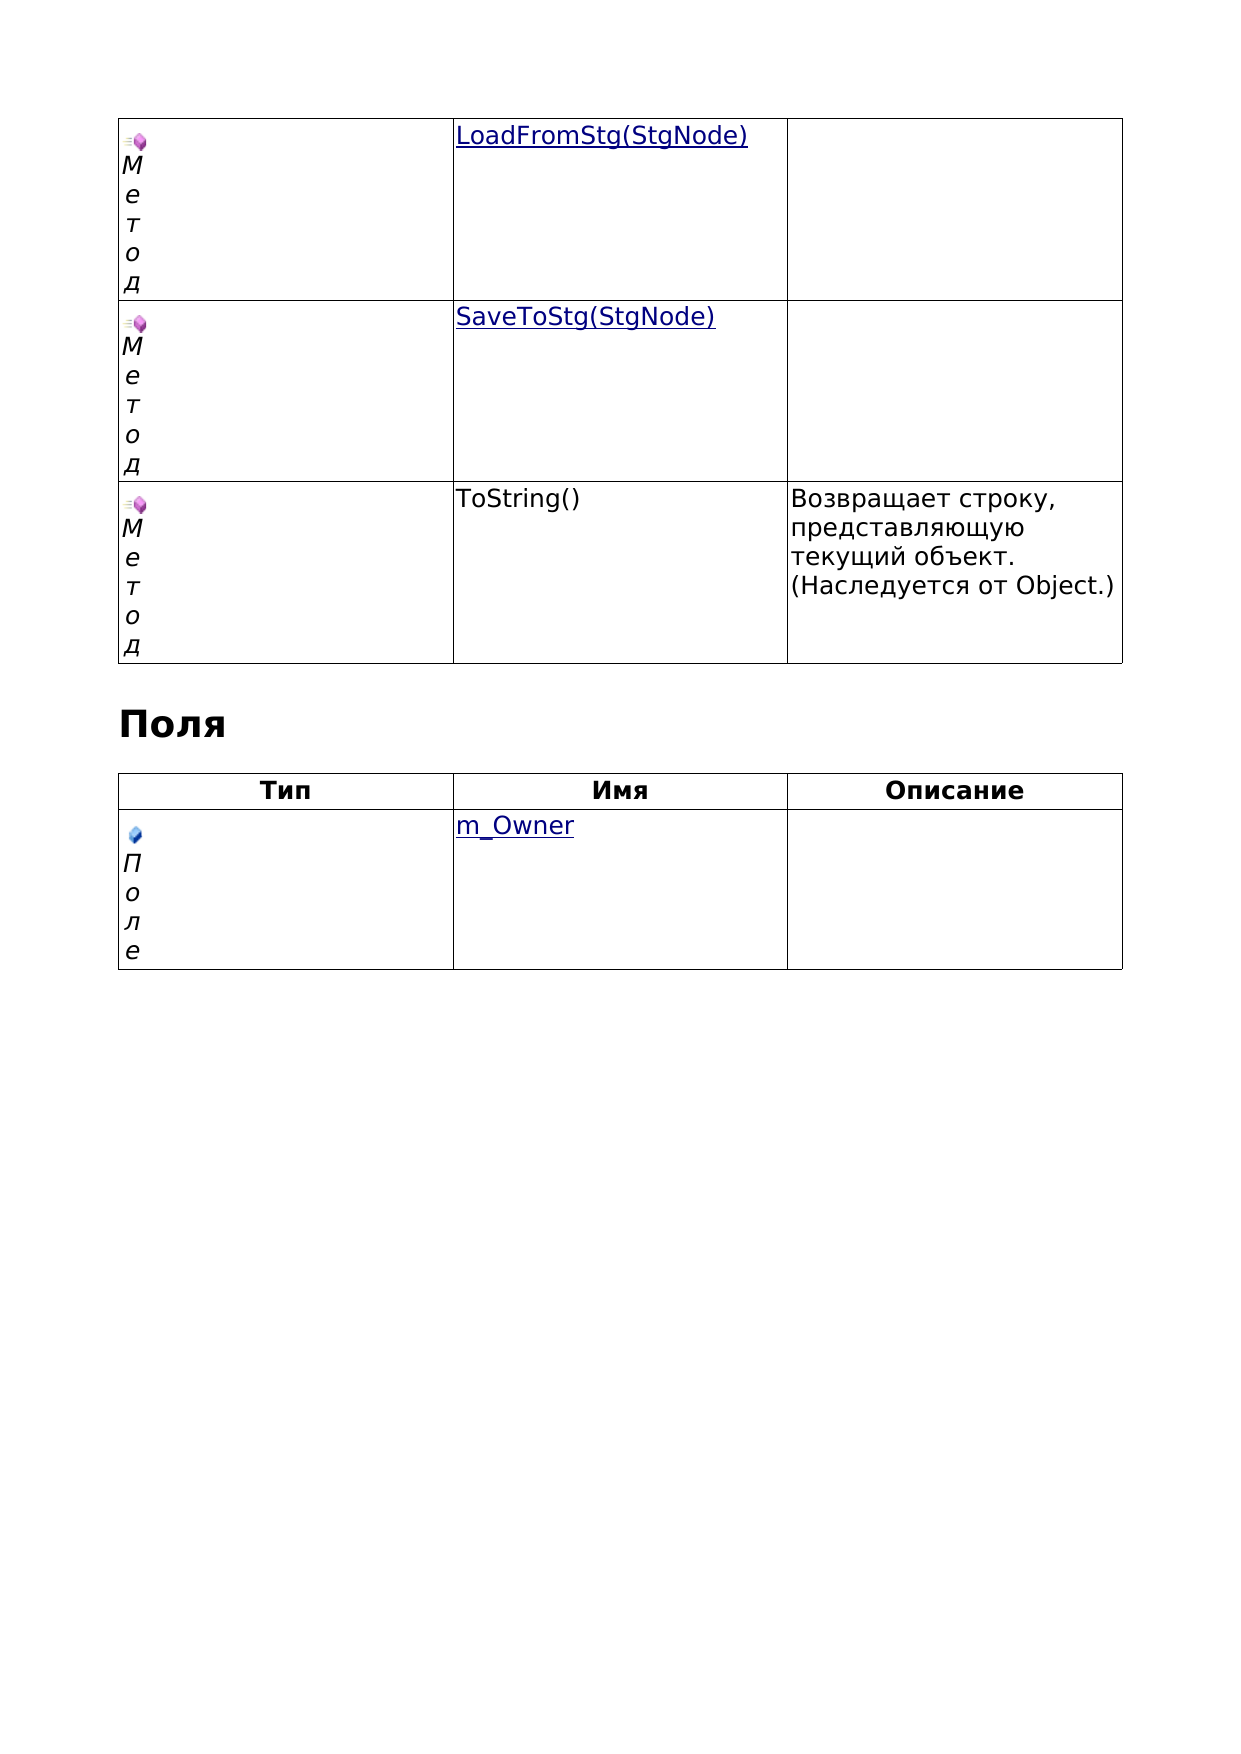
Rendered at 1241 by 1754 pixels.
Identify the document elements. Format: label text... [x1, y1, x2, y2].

table_cell LoadFromStg(StgNode) [454, 119, 787, 299]
table_cell SaveToStg(StgNode) [454, 301, 787, 481]
table_cell m_Owner [454, 810, 787, 968]
table_cell [119, 119, 453, 299]
table_cell [119, 301, 453, 481]
table_cell [119, 482, 453, 662]
table_header Имя [454, 774, 787, 808]
picture [121, 315, 147, 333]
picture [121, 133, 147, 151]
subtitle Поля [118, 702, 1122, 746]
table_cell [788, 301, 1122, 481]
table_cell Возвращает строку, представляющую текущий объект. (Наследуется от Object.) [788, 482, 1122, 662]
table_header Описание [788, 774, 1122, 808]
table_cell [119, 810, 453, 968]
table_cell ToString() [454, 482, 787, 662]
picture [121, 823, 147, 849]
picture [121, 496, 147, 514]
table_header Тип [119, 774, 453, 808]
table_cell [788, 119, 1122, 299]
table_cell [788, 810, 1122, 968]
